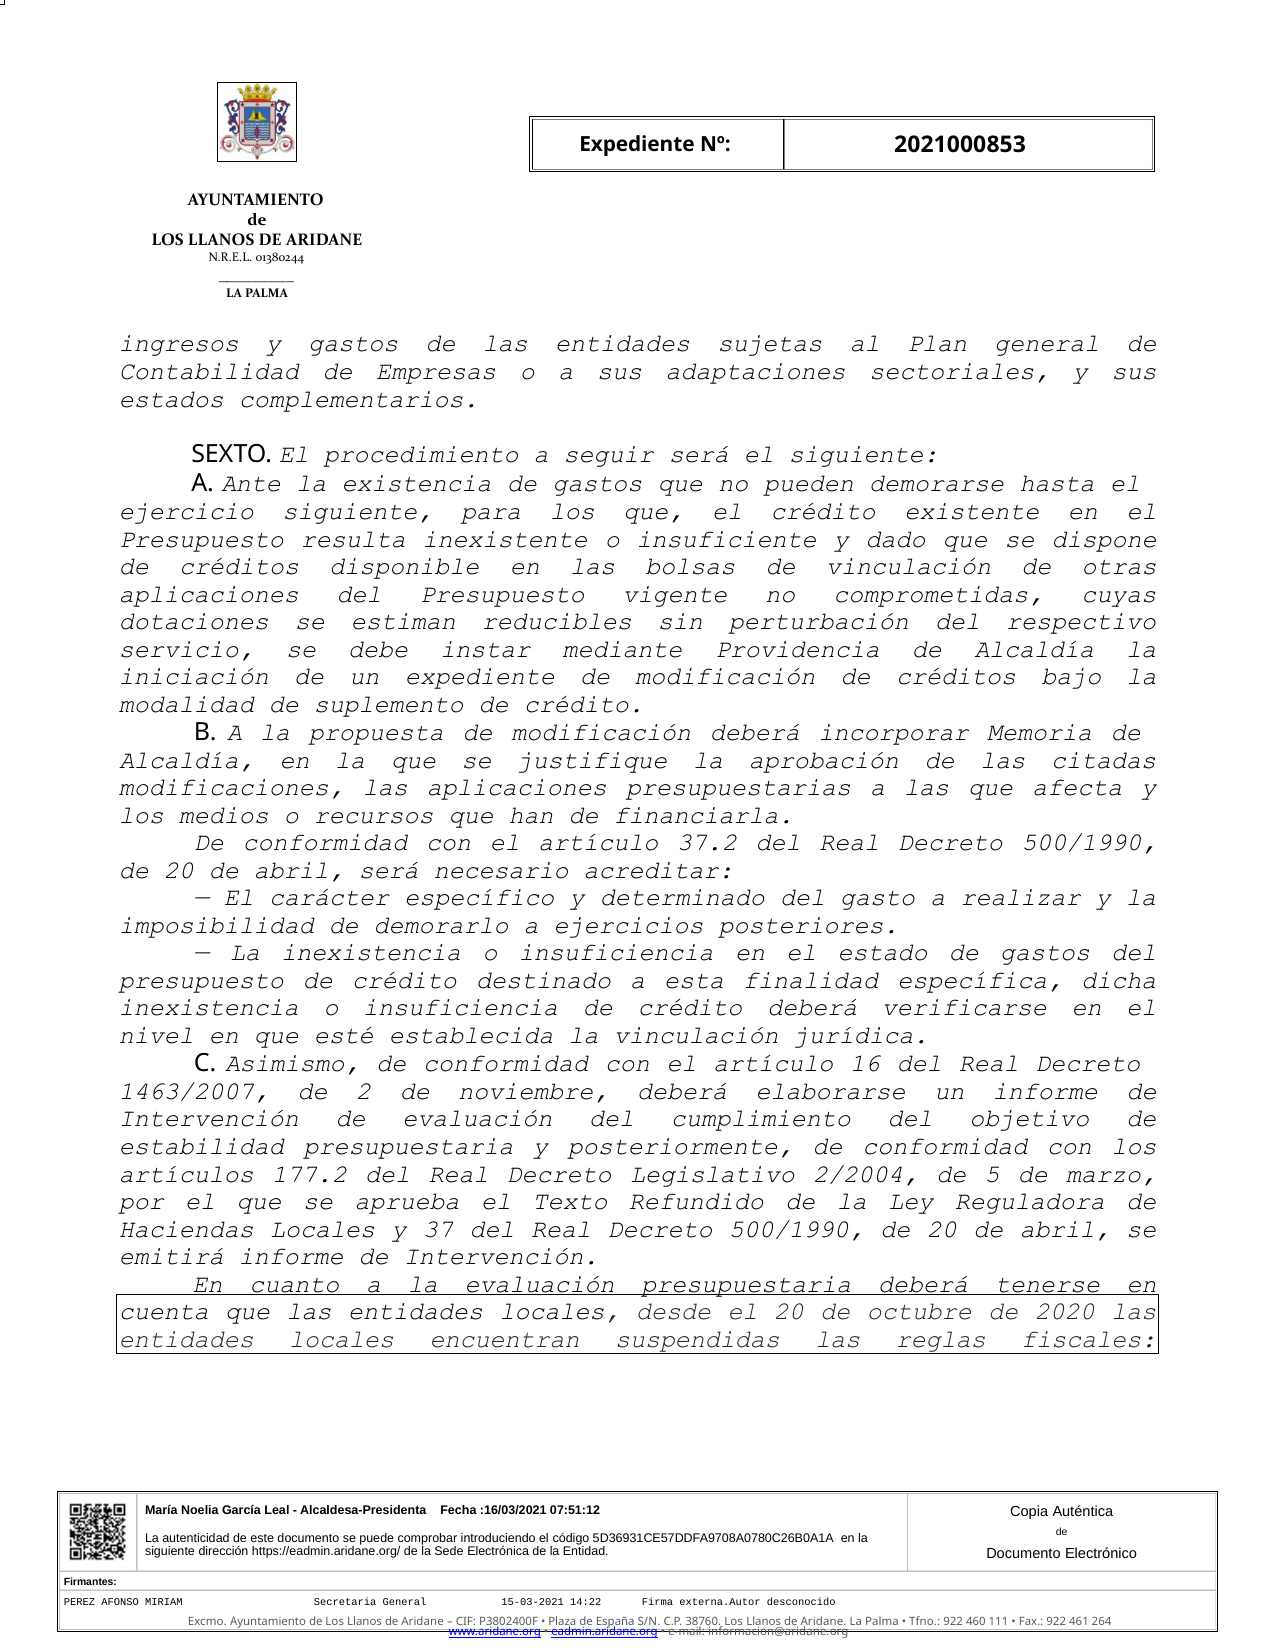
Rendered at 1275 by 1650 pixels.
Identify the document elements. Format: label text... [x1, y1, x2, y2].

text SEXTO. El procedimiento a seguir será el siguiente: [191, 440, 981, 468]
text inexistencia o insuficiencia de crédito deberá verificarse en el [118, 994, 1181, 1021]
text Presupuesto resulta inexistente o insuficiente y dado que se dispone [118, 525, 1181, 552]
text AYUNTAMIENTO [188, 192, 387, 208]
text — [193, 938, 233, 965]
text 463/2007, de 2 de noviembre, deberá elaborarse un informe de [158, 1077, 1181, 1104]
text www.aridane.org • eadmin.aridane.org • e-mail: informacion@aridane.org [448, 1625, 851, 1638]
text N.R.E.L. 01380244 [208, 252, 327, 264]
text De conformidad con el artículo 37.2 del Real Decreto 500/1990, [193, 828, 1181, 856]
text ingresos y gastos de las entidades sujetas al Plan general de [118, 329, 1181, 357]
text Firma externa.Autor desconocido [642, 1596, 860, 1607]
text C. Asimismo, de conformidad con el artículo 16 del Real Decreto [193, 1048, 1181, 1077]
text María Noelia García Leal - Alcaldesa-Presidenta Fecha :16/03/2021 07:51:12 [145, 1503, 626, 1517]
text siguiente dirección https://eadmin.aridane.org/ de la Sede Electrónica de la Entidad. [145, 1545, 894, 1558]
text La autenticidad de este documento se puede comprobar introduciendo el código 5D36931CE57DDFA9708A0780C26B0A1A en la [145, 1531, 894, 1545]
text Copia Auténtica [1010, 1503, 1135, 1520]
text los medios o recursos que han de financiarla. [118, 801, 1181, 829]
text LOS LLANOS DE ARIDANE [151, 232, 387, 249]
text de créditos disponible en las bolsas de vinculación de otras [118, 552, 1181, 580]
text Alcaldía, en la que se justifique la aprobación de las citadas [118, 746, 1181, 774]
text La inexistencia o insuficiencia en el estado de gastos del [233, 939, 1181, 965]
picture [58, 1492, 1217, 1631]
text artículos 177.2 del Real Decreto Legislativo 2/2004, de 5 de marzo, [118, 1160, 1181, 1187]
text En cuanto a la evaluación presupuestaria deberá tenerse en [192, 1270, 1181, 1297]
text imposibilidad de demorarlo a ejercicios posteriores. [118, 911, 1181, 939]
text emitirá informe de Intervención. [118, 1242, 1181, 1270]
text Expediente Nº: [579, 131, 761, 156]
text Secretaria General [313, 1596, 443, 1607]
text aplicaciones del Presupuesto vigente no comprometidas, cuyas [118, 580, 1181, 607]
text A. Ante la existencia de gastos que no pueden demorarse hasta el [191, 468, 1181, 497]
text 1 [118, 1077, 158, 1104]
text B. A la propuesta de modificación deberá incorporar Memoria de [193, 717, 1181, 746]
text Intervención de evaluación del cumplimiento del objetivo de [118, 1104, 1181, 1132]
text iniciación de un expediente de modificación de créditos bajo la [118, 662, 1181, 690]
text 2021000853 [894, 130, 1066, 158]
text de 20 de abril, será necesario acreditar: [118, 856, 1181, 884]
text modalidad de suplemento de crédito. [118, 690, 1181, 717]
text PEREZ AFONSO MIRIAM [63, 1596, 200, 1607]
text de [1056, 1526, 1083, 1538]
text _ [219, 267, 226, 281]
text LA PALMA [226, 287, 317, 300]
text El carácter específico y determinado del gasto a realizar y la [224, 883, 1181, 911]
text estabilidad presupuestaria y posteriormente, de conformidad con los [118, 1132, 1181, 1160]
text Firmantes: [63, 1576, 200, 1588]
text ejercicio siguiente, para los que, el crédito existente en el [118, 497, 1181, 525]
text modificaciones, las aplicaciones presupuestarias a las que afecta y [118, 774, 1181, 801]
text Documento Electrónico [986, 1545, 1159, 1561]
text — [193, 883, 224, 911]
picture [530, 117, 1154, 171]
text Haciendas Locales y 37 del Real Decreto 500/1990, de 20 de abril, se [118, 1215, 1181, 1242]
text dotaciones se estiman reducibles sin perturbación del respectivo [118, 607, 1181, 635]
text Excmo. Ayuntamiento de Los Llanos de Aridane – CIF: P3802400F • Plaza de España S/N. C.P. 38760. Los Llanos de Aridane. La Palma • Tfno.: 922 460 111 • Fax.: 922 461 264 [188, 1614, 1112, 1628]
text ________ [226, 267, 317, 284]
text _ [317, 267, 327, 284]
text presupuesto de crédito destinado a esta finalidad específica, dicha [118, 965, 1181, 994]
text Contabilidad de Empresas o a sus adaptaciones sectoriales, y sus [118, 357, 1181, 385]
text estados complementarios. [118, 385, 1181, 412]
text de [247, 212, 387, 228]
text nivel en que esté establecida la vinculación jurídica. [118, 1021, 1181, 1049]
picture [218, 83, 296, 161]
text 15-03-2021 14:22 [501, 1596, 617, 1607]
text servicio, se debe instar mediante Providencia de Alcaldía la [118, 635, 1181, 662]
picture [117, 1295, 1158, 1353]
text por el que se aprueba el Texto Refundido de la Ley Reguladora de [118, 1187, 1181, 1215]
text entidades locales encuentran suspendidas las reglas fiscales: [118, 1325, 1181, 1352]
text cuenta que las entidades locales, desde el 20 de octubre de 2020 las [118, 1297, 1181, 1325]
